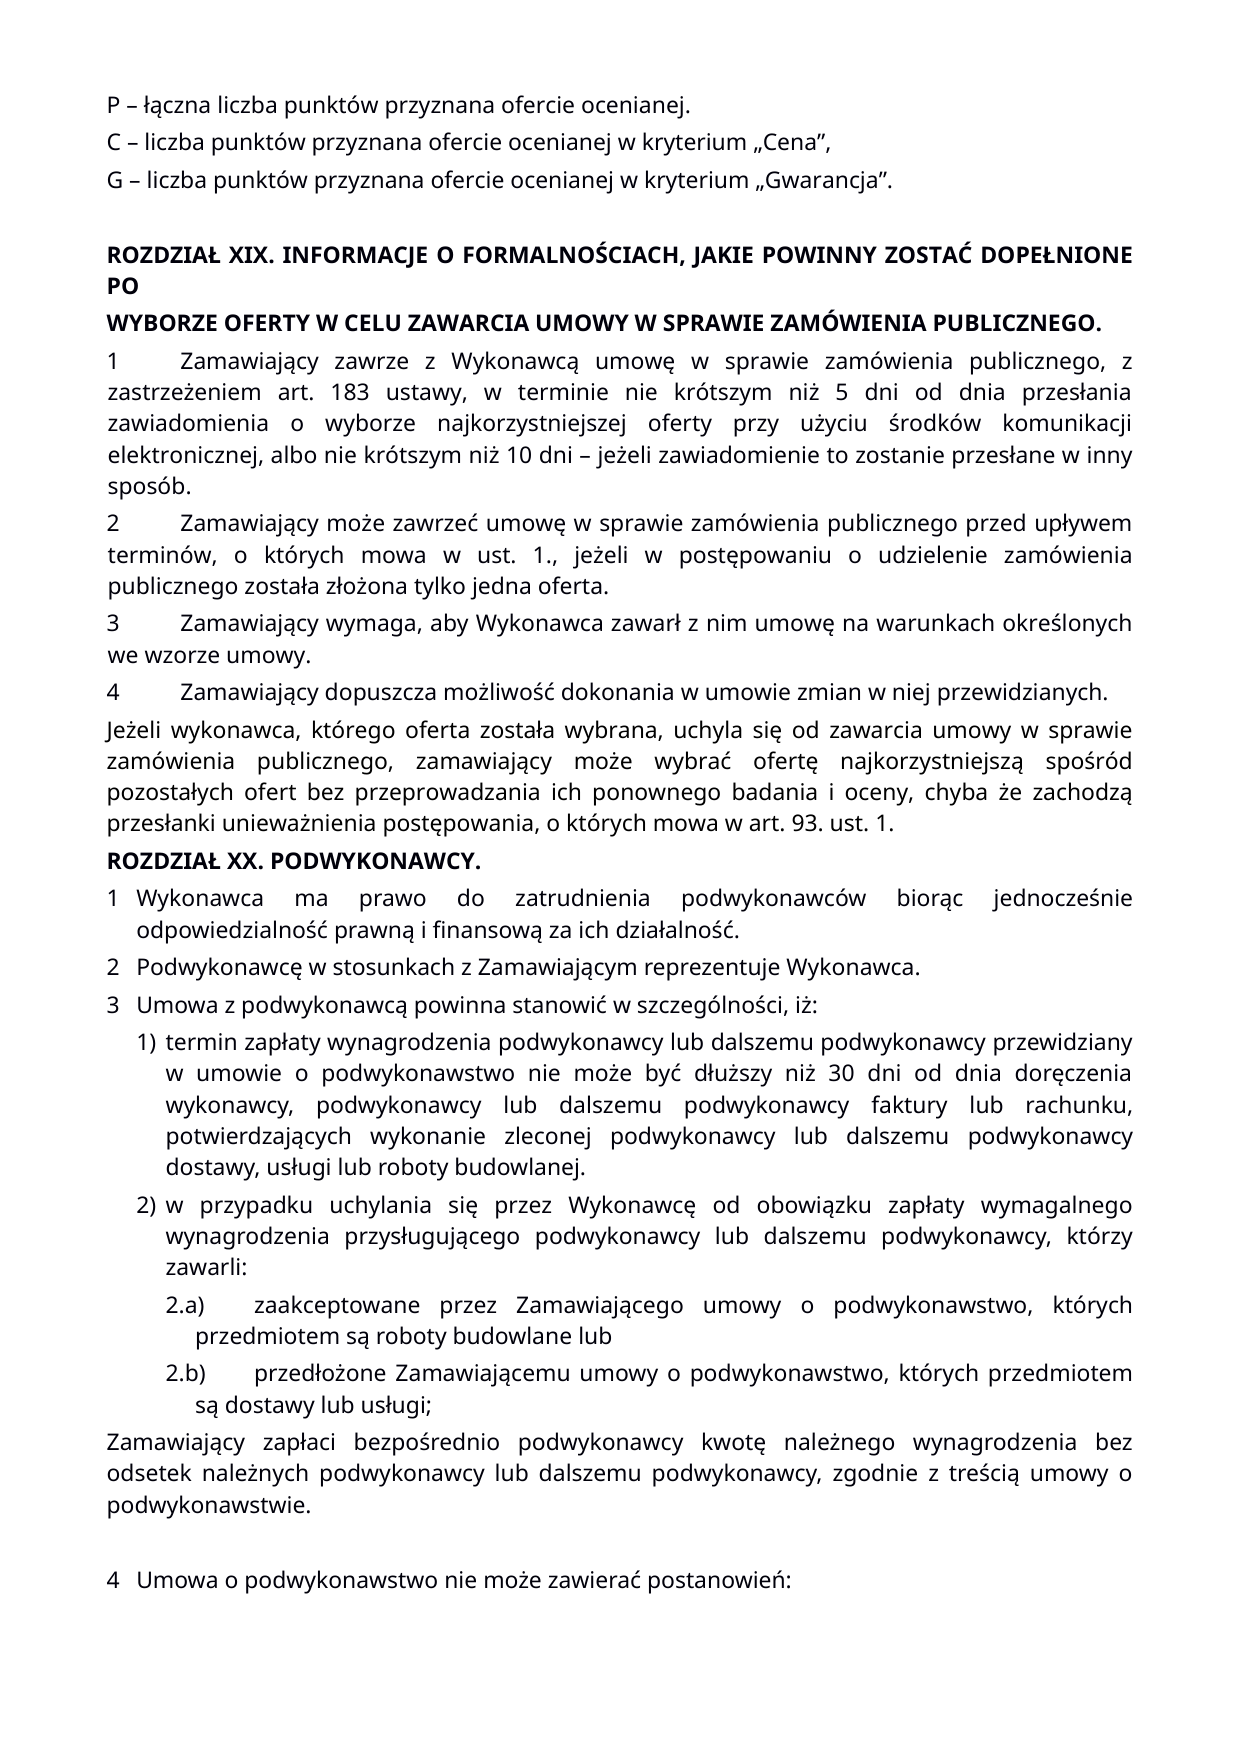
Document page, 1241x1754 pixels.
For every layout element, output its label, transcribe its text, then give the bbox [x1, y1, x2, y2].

list Umowa o podwykonawstwo nie może zawierać postanowień: [106, 1564, 1134, 1595]
text C – liczba punktów przyznana ofercie ocenianej w kryterium „Cena”, [106, 126, 1133, 157]
text ROZDZIAŁ XIX. INFORMACJE O FORMALNOŚCIACH, JAKIE POWINNY ZOSTAĆ DOPEŁNIONE PO [106, 239, 1134, 301]
list Zamawiający może zawrzeć umowę w sprawie zamówienia publicznego przed upływem terminów, o których mowa w ust. 1., jeżeli w postępowaniu o udzielenie zamówienia publicznego została złożona tylko jedna oferta. [106, 507, 1133, 601]
list Umowa z podwykonawcą powinna stanowić w szczególności, iż: [106, 989, 1134, 1020]
list Zamawiający wymaga, aby Wykonawca zawarł z nim umowę na warunkach określonych we wzorze umowy. [106, 607, 1133, 670]
text ROZDZIAŁ XX. PODWYKONAWCY. [106, 845, 1134, 876]
list Zamawiający dopuszcza możliwość dokonania w umowie zmian w niej przewidzianych. [106, 676, 1133, 707]
list w przypadku uchylania się przez Wykonawcę od obowiązku zapłaty wymagalnego wynagrodzenia przysługującego podwykonawcy lub dalszemu podwykonawcy, którzy zawarli: [136, 1189, 1134, 1282]
text Jeżeli wykonawca, którego oferta została wybrana, uchyla się od zawarcia umowy w sprawie zamówienia publicznego, zamawiający może wybrać ofertę najkorzystniejszą spośród pozostałych ofert bez przeprowadzania ich ponownego badania i oceny, chyba że zachodzą przesłanki unieważnienia postępowania, o których mowa w art. 93. ust. 1. [106, 714, 1134, 839]
text G – liczba punktów przyznana ofercie ocenianej w kryterium „Gwarancja”. [106, 164, 984, 195]
text WYBORZE OFERTY W CELU ZAWARCIA UMOWY W SPRAWIE ZAMÓWIENIA PUBLICZNEGO. [106, 307, 1134, 339]
list przedłożone Zamawiającemu umowy o podwykonawstwo, których przedmiotem są dostawy lub usługi; [165, 1357, 1134, 1420]
list zaakceptowane przez Zamawiającego umowy o podwykonawstwo, których przedmiotem są roboty budowlane lub [165, 1289, 1134, 1351]
text Zamawiający zapłaci bezpośrednio podwykonawcy kwotę należnego wynagrodzenia bez odsetek należnych podwykonawcy lub dalszemu podwykonawcy, zgodnie z treścią umowy o podwykonawstwie. [106, 1426, 1134, 1520]
list Podwykonawcę w stosunkach z Zamawiającym reprezentuje Wykonawca. [106, 951, 1134, 982]
text P – łączna liczba punktów przyznana ofercie ocenianej. [106, 89, 1133, 120]
list Wykonawca ma prawo do zatrudnienia podwykonawców biorąc jednocześnie odpowiedzialność prawną i finansową za ich działalność. [106, 882, 1134, 945]
list termin zapłaty wynagrodzenia podwykonawcy lub dalszemu podwykonawcy przewidziany w umowie o podwykonawstwo nie może być dłuższy niż 30 dni od dnia doręczenia wykonawcy, podwykonawcy lub dalszemu podwykonawcy faktury lub rachunku, potwierdzających wykonanie zleconej podwykonawcy lub dalszemu podwykonawcy dostawy, usługi lub roboty budowlanej. [136, 1026, 1134, 1182]
list Zamawiający zawrze z Wykonawcą umowę w sprawie zamówienia publicznego, z zastrzeżeniem art. 183 ustawy, w terminie nie krótszym niż 5 dni od dnia przesłania zawiadomienia o wyborze najkorzystniejszej oferty przy użyciu środków komunikacji elektronicznej, albo nie krótszym niż 10 dni – jeżeli zawiadomienie to zostanie przesłane w inny sposób. [106, 345, 1133, 501]
